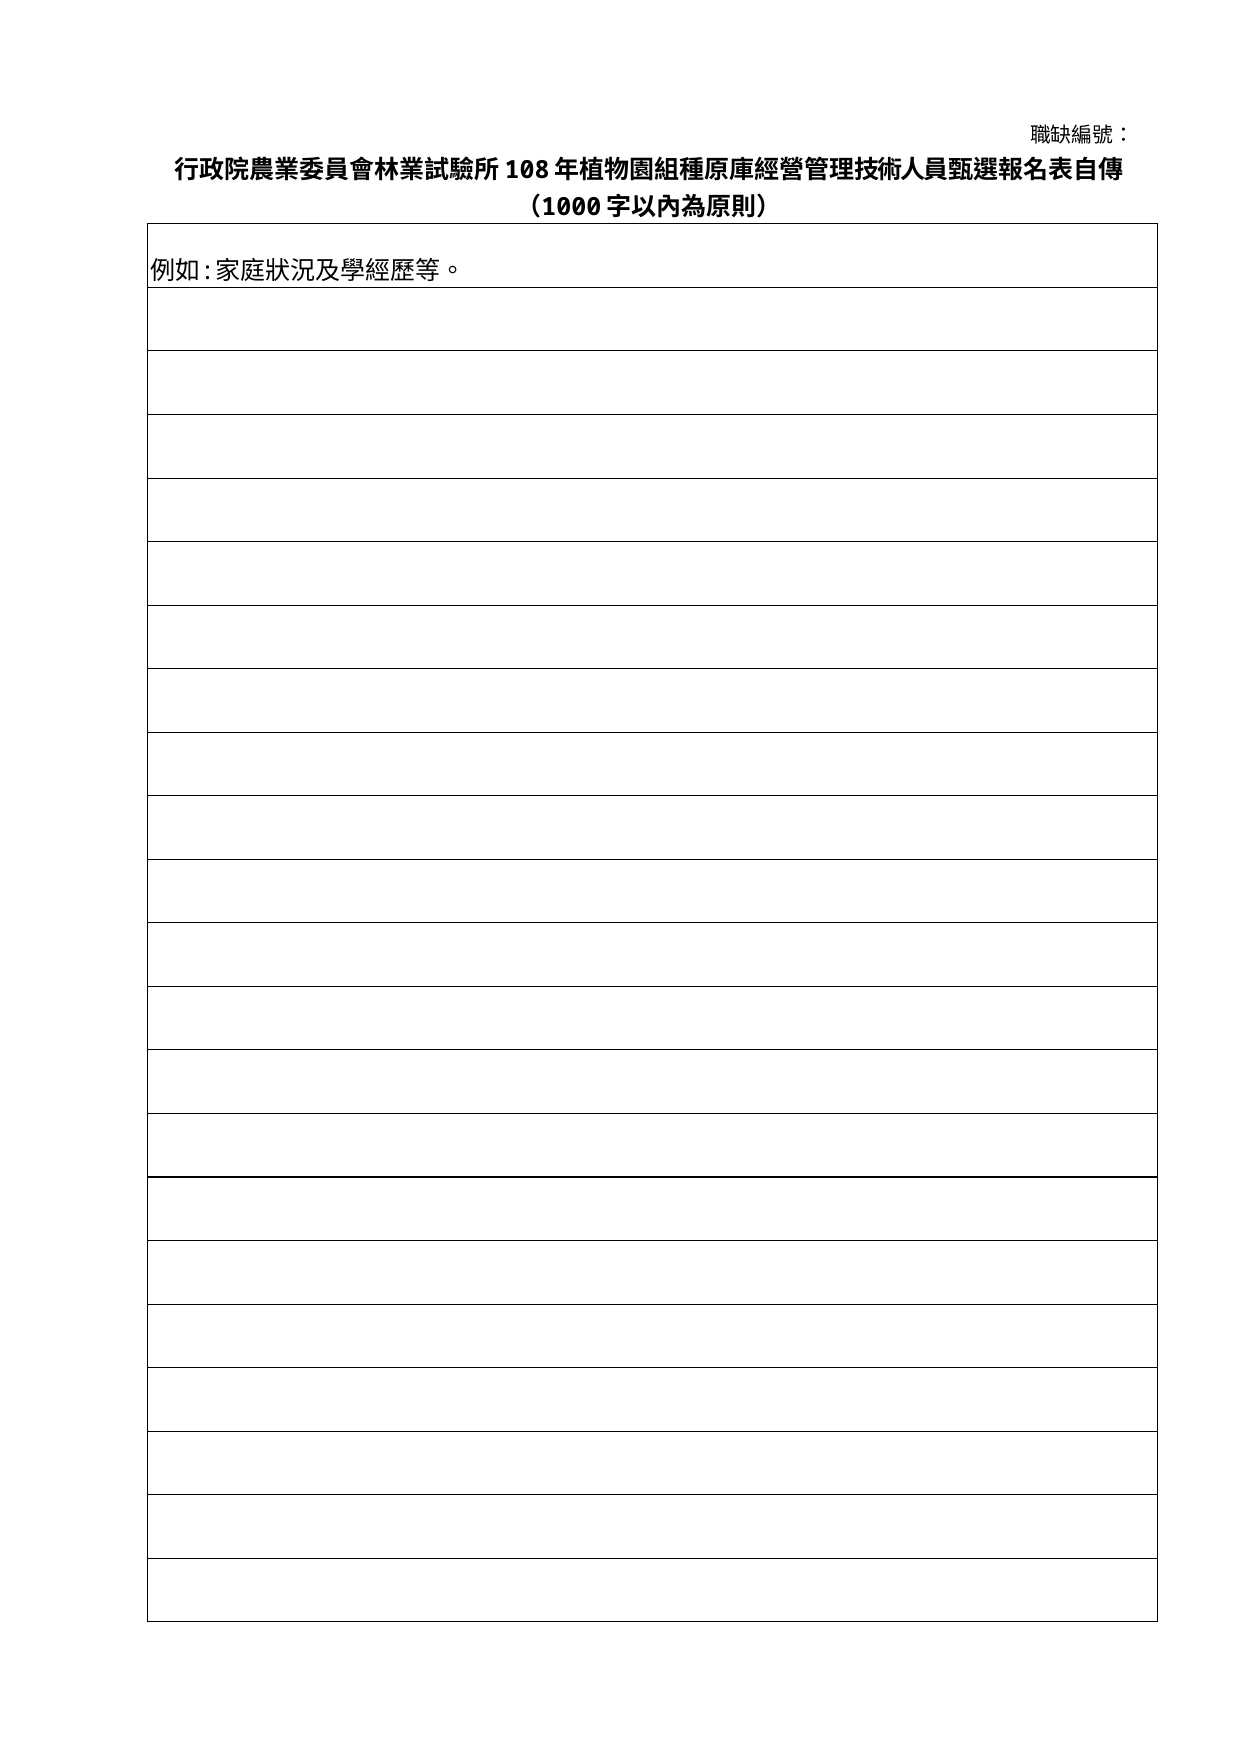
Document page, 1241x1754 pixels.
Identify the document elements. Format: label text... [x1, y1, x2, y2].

table_cell [148, 987, 1157, 1049]
table_cell [148, 606, 1157, 668]
table_cell [148, 860, 1157, 922]
table_cell [148, 733, 1157, 795]
table_cell [148, 1241, 1157, 1303]
text （1000字以內為原則） [148, 186, 1150, 223]
table_cell [148, 796, 1157, 859]
table_cell [148, 1305, 1157, 1367]
table_cell [148, 1432, 1157, 1494]
table_cell [148, 1368, 1157, 1431]
table_cell [148, 479, 1157, 541]
table_cell [148, 923, 1157, 986]
table_cell [148, 288, 1157, 350]
table_header 例如:家庭狀況及學經歷等。 [148, 224, 1157, 287]
text 行政院農業委員會林業試驗所108年植物園組種原庫經營管理技術人員甄選報名表自傳 [148, 148, 1150, 186]
table_cell [148, 669, 1157, 732]
table_cell [148, 1050, 1157, 1113]
table_cell [148, 1178, 1157, 1240]
table_cell [148, 1114, 1157, 1176]
table_cell [148, 1495, 1157, 1558]
table_cell [148, 415, 1157, 477]
table_cell [148, 542, 1157, 604]
table_cell [148, 1559, 1157, 1621]
table_cell [148, 351, 1157, 414]
